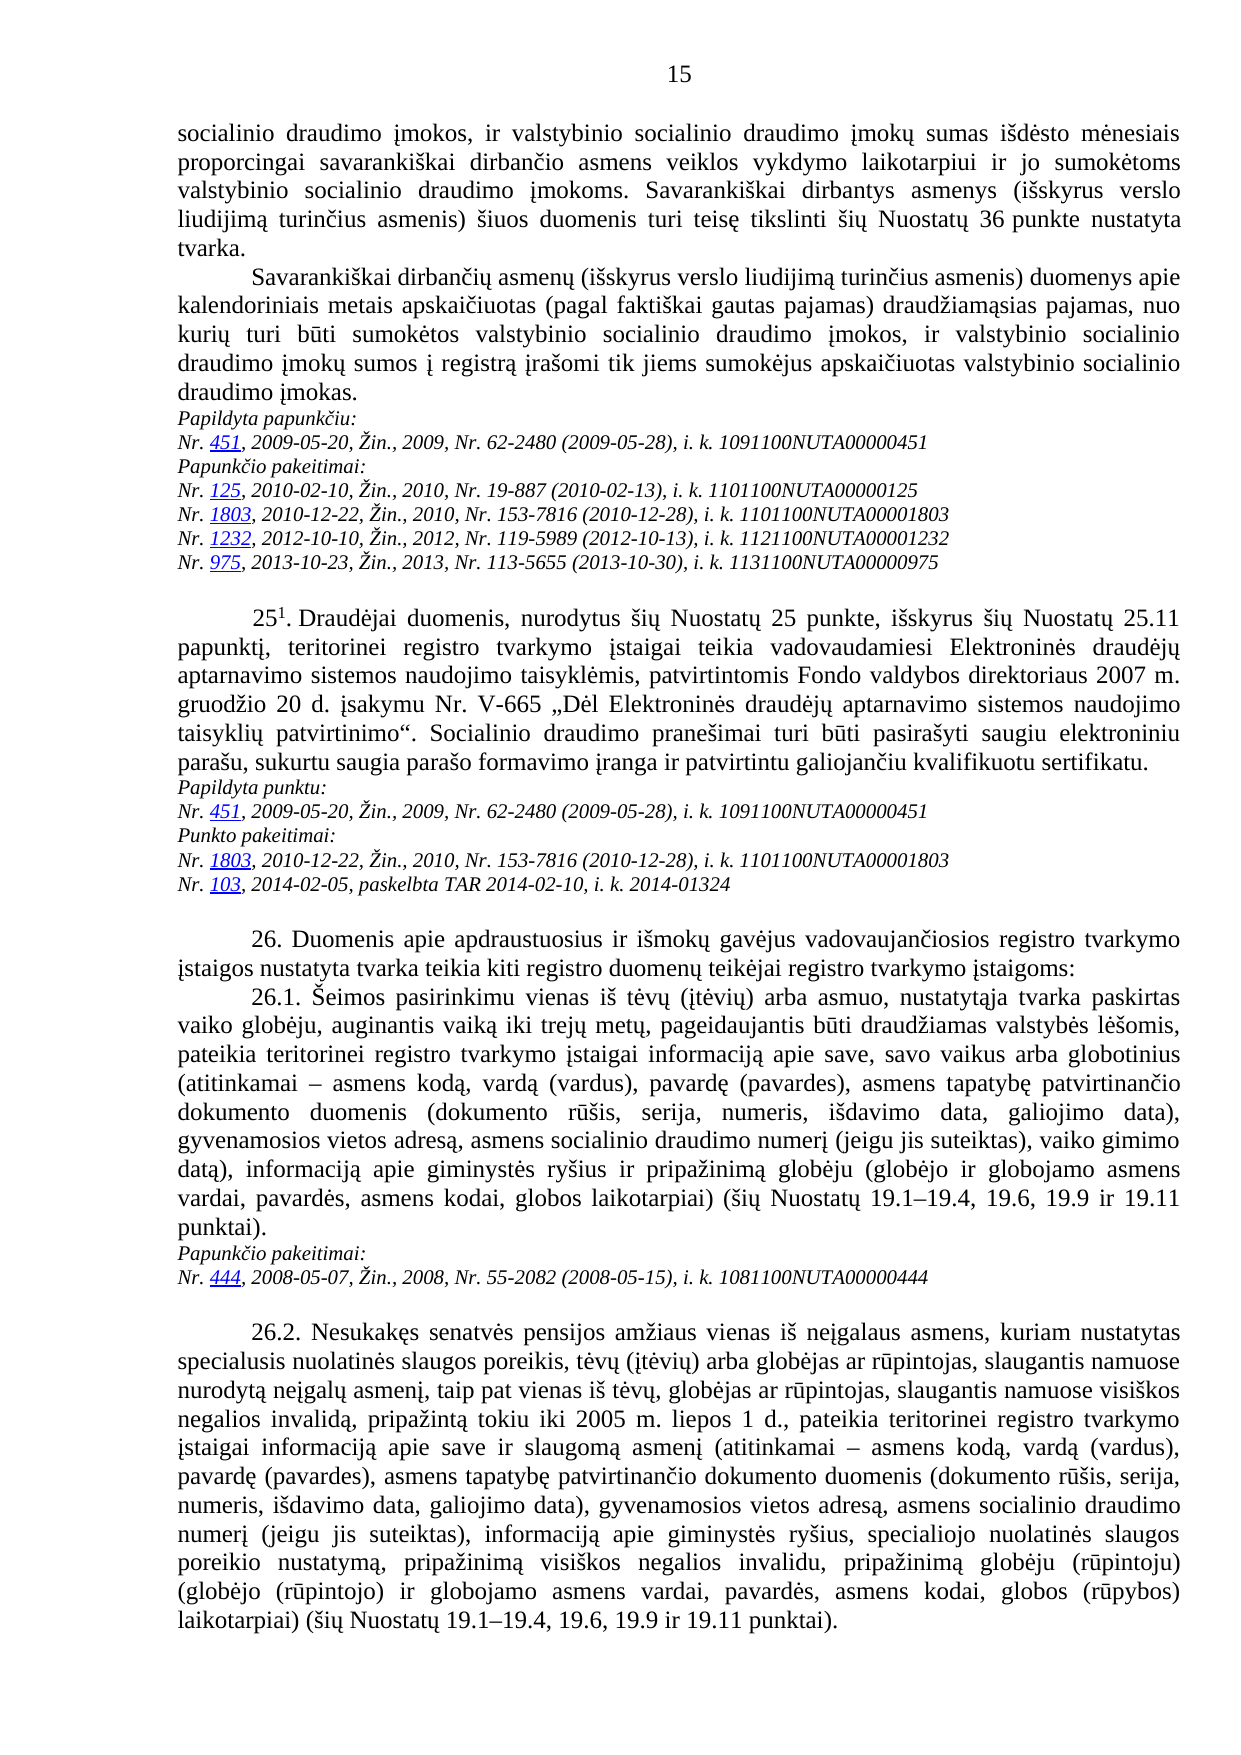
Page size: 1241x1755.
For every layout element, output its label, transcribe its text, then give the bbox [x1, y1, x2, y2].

text Nr. 1232, 2012-10-10, Žin., 2012, Nr. 119-5989 (2012-10-13), i. k. 1121100NUTA00001232 [177, 526, 1181, 550]
text Papildyta punktu: [177, 775, 1181, 799]
text Nr. 975, 2013-10-23, Žin., 2013, Nr. 113-5655 (2013-10-30), i. k. 1131100NUTA00000975 [177, 550, 1181, 574]
text Papunkčio pakeitimai: [177, 1241, 1181, 1265]
text Nr. 451, 2009-05-20, Žin., 2009, Nr. 62-2480 (2009-05-28), i. k. 1091100NUTA00000451 [177, 430, 1181, 454]
text 26.1. Šeimos pasirinkimu vienas iš tėvų (įtėvių) arba asmuo, nustatytąja tvarka paskirtas vaiko globėju, auginantis vaiką iki trejų metų, pageidaujantis būti draudžiamas valstybės lėšomis, pateikia teritorinei registro tvarkymo įstaigai informaciją apie save, savo vaikus arba globotinius (atitinkamai – asmens kodą, vardą (vardus), pavardę (pavardes), asmens tapatybę patvirtinančio dokumento duomenis (dokumento rūšis, serija, numeris, išdavimo data, galiojimo data), gyvenamosios vietos adresą, asmens socialinio draudimo numerį (jeigu jis suteiktas), vaiko gimimo datą), informaciją apie giminystės ryšius ir pripažinimą globėju (globėjo ir globojamo asmens vardai, pavardės, asmens kodai, globos laikotarpiai) (šių Nuostatų 19.1–19.4, 19.6, 19.9 ir 19.11 punktai). [177, 982, 1181, 1241]
text Papunkčio pakeitimai: [177, 454, 1181, 478]
text Nr. 1803, 2010-12-22, Žin., 2010, Nr. 153-7816 (2010-12-28), i. k. 1101100NUTA00001803 [177, 847, 1181, 872]
text Papildyta papunkčiu: [177, 406, 1181, 430]
text Nr. 103, 2014-02-05, paskelbta TAR 2014-02-10, i. k. 2014-01324 [177, 872, 1181, 896]
text 26. Duomenis apie apdraustuosius ir išmokų gavėjus vadovaujančiosios registro tvarkymo įstaigos nustatyta tvarka teikia kiti registro duomenų teikėjai registro tvarkymo įstaigoms: [177, 924, 1181, 982]
text Savarankiškai dirbančių asmenų (išskyrus verslo liudijimą turinčius asmenis) duomenys apie kalendoriniais metais apskaičiuotas (pagal faktiškai gautas pajamas) draudžiamąsias pajamas, nuo kurių turi būti sumokėtos valstybinio socialinio draudimo įmokos, ir valstybinio socialinio draudimo įmokų sumos į registrą įrašomi tik jiems sumokėjus apskaičiuotas valstybinio socialinio draudimo įmokas. [177, 262, 1181, 406]
text Nr. 451, 2009-05-20, Žin., 2009, Nr. 62-2480 (2009-05-28), i. k. 1091100NUTA00000451 [177, 799, 1181, 823]
text Nr. 125, 2010-02-10, Žin., 2010, Nr. 19-887 (2010-02-13), i. k. 1101100NUTA00000125 [177, 478, 1181, 502]
text Punkto pakeitimai: [177, 823, 1181, 847]
text 251. Draudėjai duomenis, nurodytus šių Nuostatų 25 punkte, išskyrus šių Nuostatų 25.11 papunktį, teritorinei registro tvarkymo įstaigai teikia vadovaudamiesi Elektroninės draudėjų aptarnavimo sistemos naudojimo taisyklėmis, patvirtintomis Fondo valdybos direktoriaus 2007 m. gruodžio 20 d. įsakymu Nr. V-665 „Dėl Elektroninės draudėjų aptarnavimo sistemos naudojimo taisyklių patvirtinimo“. Socialinio draudimo pranešimai turi būti pasirašyti saugiu elektroniniu parašu, sukurtu saugia parašo formavimo įranga ir patvirtintu galiojančiu kvalifikuotu sertifikatu. [177, 603, 1181, 775]
text Nr. 444, 2008-05-07, Žin., 2008, Nr. 55-2082 (2008-05-15), i. k. 1081100NUTA00000444 [177, 1265, 1181, 1289]
text Nr. 1803, 2010-12-22, Žin., 2010, Nr. 153-7816 (2010-12-28), i. k. 1101100NUTA00001803 [177, 502, 1181, 526]
text 26.2. Nesukakęs senatvės pensijos amžiaus vienas iš neįgalaus asmens, kuriam nustatytas specialusis nuolatinės slaugos poreikis, tėvų (įtėvių) arba globėjas ar rūpintojas, slaugantis namuose nurodytą neįgalų asmenį, taip pat vienas iš tėvų, globėjas ar rūpintojas, slaugantis namuose visiškos negalios invalidą, pripažintą tokiu iki 2005 m. liepos 1 d., pateikia teritorinei registro tvarkymo įstaigai informaciją apie save ir slaugomą asmenį (atitinkamai – asmens kodą, vardą (vardus), pavardę (pavardes), asmens tapatybę patvirtinančio dokumento duomenis (dokumento rūšis, serija, numeris, išdavimo data, galiojimo data), gyvenamosios vietos adresą, asmens socialinio draudimo numerį (jeigu jis suteiktas), informaciją apie giminystės ryšius, specialiojo nuolatinės slaugos poreikio nustatymą, pripažinimą visiškos negalios invalidu, pripažinimą globėju (rūpintoju) (globėjo (rūpintojo) ir globojamo asmens vardai, pavardės, asmens kodai, globos (rūpybos) laikotarpiai) (šių Nuostatų 19.1–19.4, 19.6, 19.9 ir 19.11 punktai). [177, 1317, 1181, 1634]
text socialinio draudimo įmokos, ir valstybinio socialinio draudimo įmokų sumas išdėsto mėnesiais proporcingai savarankiškai dirbančio asmens veiklos vykdymo laikotarpiui ir jo sumokėtoms valstybinio socialinio draudimo įmokoms. Savarankiškai dirbantys asmenys (išskyrus verslo liudijimą turinčius asmenis) šiuos duomenis turi teisę tikslinti šių Nuostatų 36 punkte nustatyta tvarka. [177, 118, 1181, 262]
